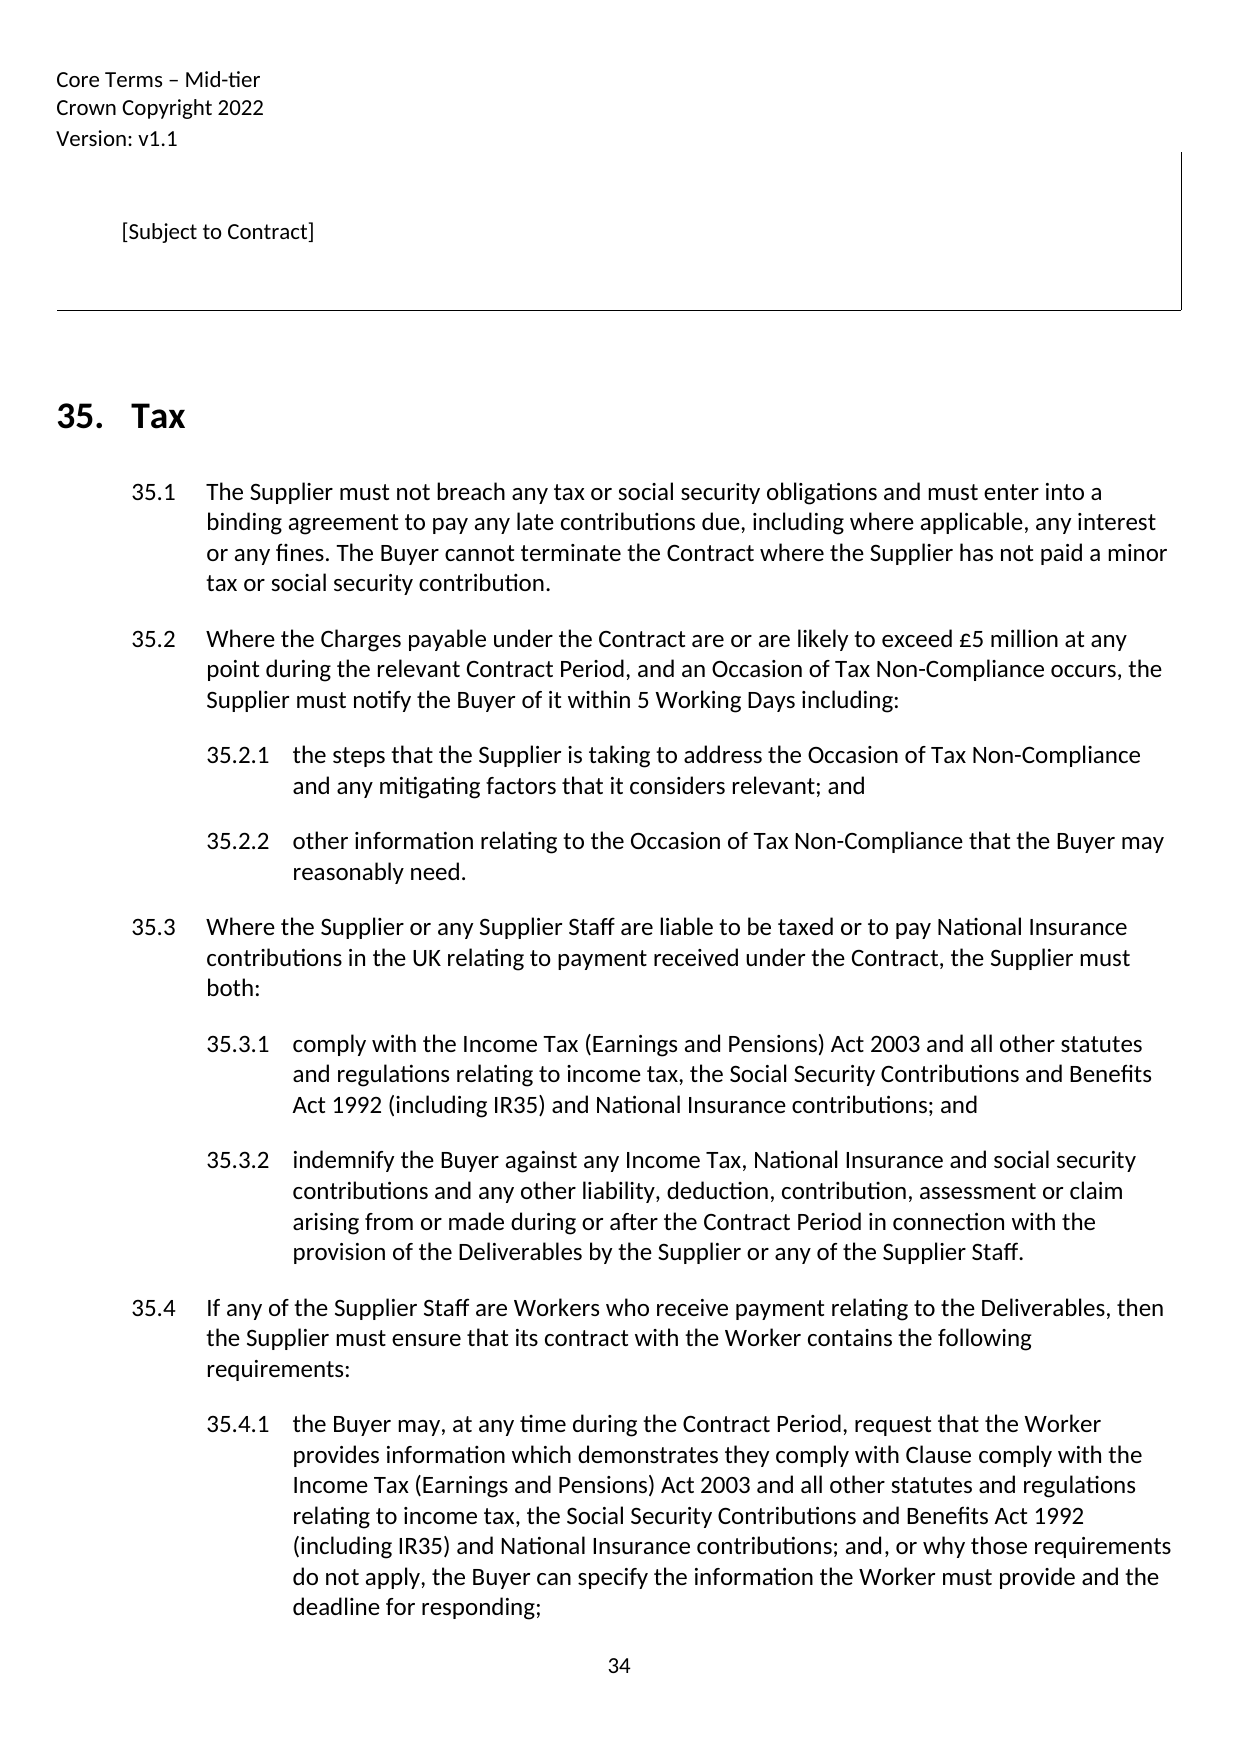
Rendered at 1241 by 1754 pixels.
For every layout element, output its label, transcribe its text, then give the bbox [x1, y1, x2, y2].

subtitle If any of the Supplier Staff are Workers who receive payment relating to the Deliverables, then the Supplier must ensure that its contract with the Worker contains the following requirements: [131, 1292, 1181, 1383]
subtitle Tax [56, 392, 1181, 438]
subtitle the Buyer may, at any time during the Contract Period, request that the Worker provides information which demonstrates they comply with Clause 35.3.1, or why those requirements do not apply, the Buyer can specify the information the Worker must provide and the deadline for responding; [206, 1408, 1181, 1622]
subtitle other information relating to the Occasion of Tax Non-Compliance that the Buyer may reasonably need. [206, 826, 1181, 887]
subtitle comply with the Income Tax (Earnings and Pensions) Act 2003 and all other statutes and regulations relating to income tax, the Social Security Contributions and Benefits Act 1992 (including IR35) and National Insurance contributions; and [206, 1028, 1181, 1120]
subtitle the steps that the Supplier is taking to address the Occasion of Tax Non-Compliance and any mitigating factors that it considers relevant; and [206, 739, 1181, 801]
subtitle Where the Charges payable under the Contract are or are likely to exceed £5 million at any point during the relevant Contract Period, and an Occasion of Tax Non-Compliance occurs, the Supplier must notify the Buyer of it within 5 Working Days including: [131, 623, 1181, 714]
subtitle The Supplier must not breach any tax or social security obligations and must enter into a binding agreement to pay any late contributions due, including where applicable, any interest or any fines. The Buyer cannot terminate the Contract where the Supplier has not paid a minor tax or social security contribution. [131, 476, 1181, 598]
subtitle Where the Supplier or any Supplier Staff are liable to be taxed or to pay National Insurance contributions in the UK relating to payment received under the Contract, the Supplier must both: [131, 912, 1181, 1003]
subtitle indemnify the Buyer against any Income Tax, National Insurance and social security contributions and any other liability, deduction, contribution, assessment or claim arising from or made during or after the Contract Period in connection with the provision of the Deliverables by the Supplier or any of the Supplier Staff. [206, 1145, 1181, 1267]
